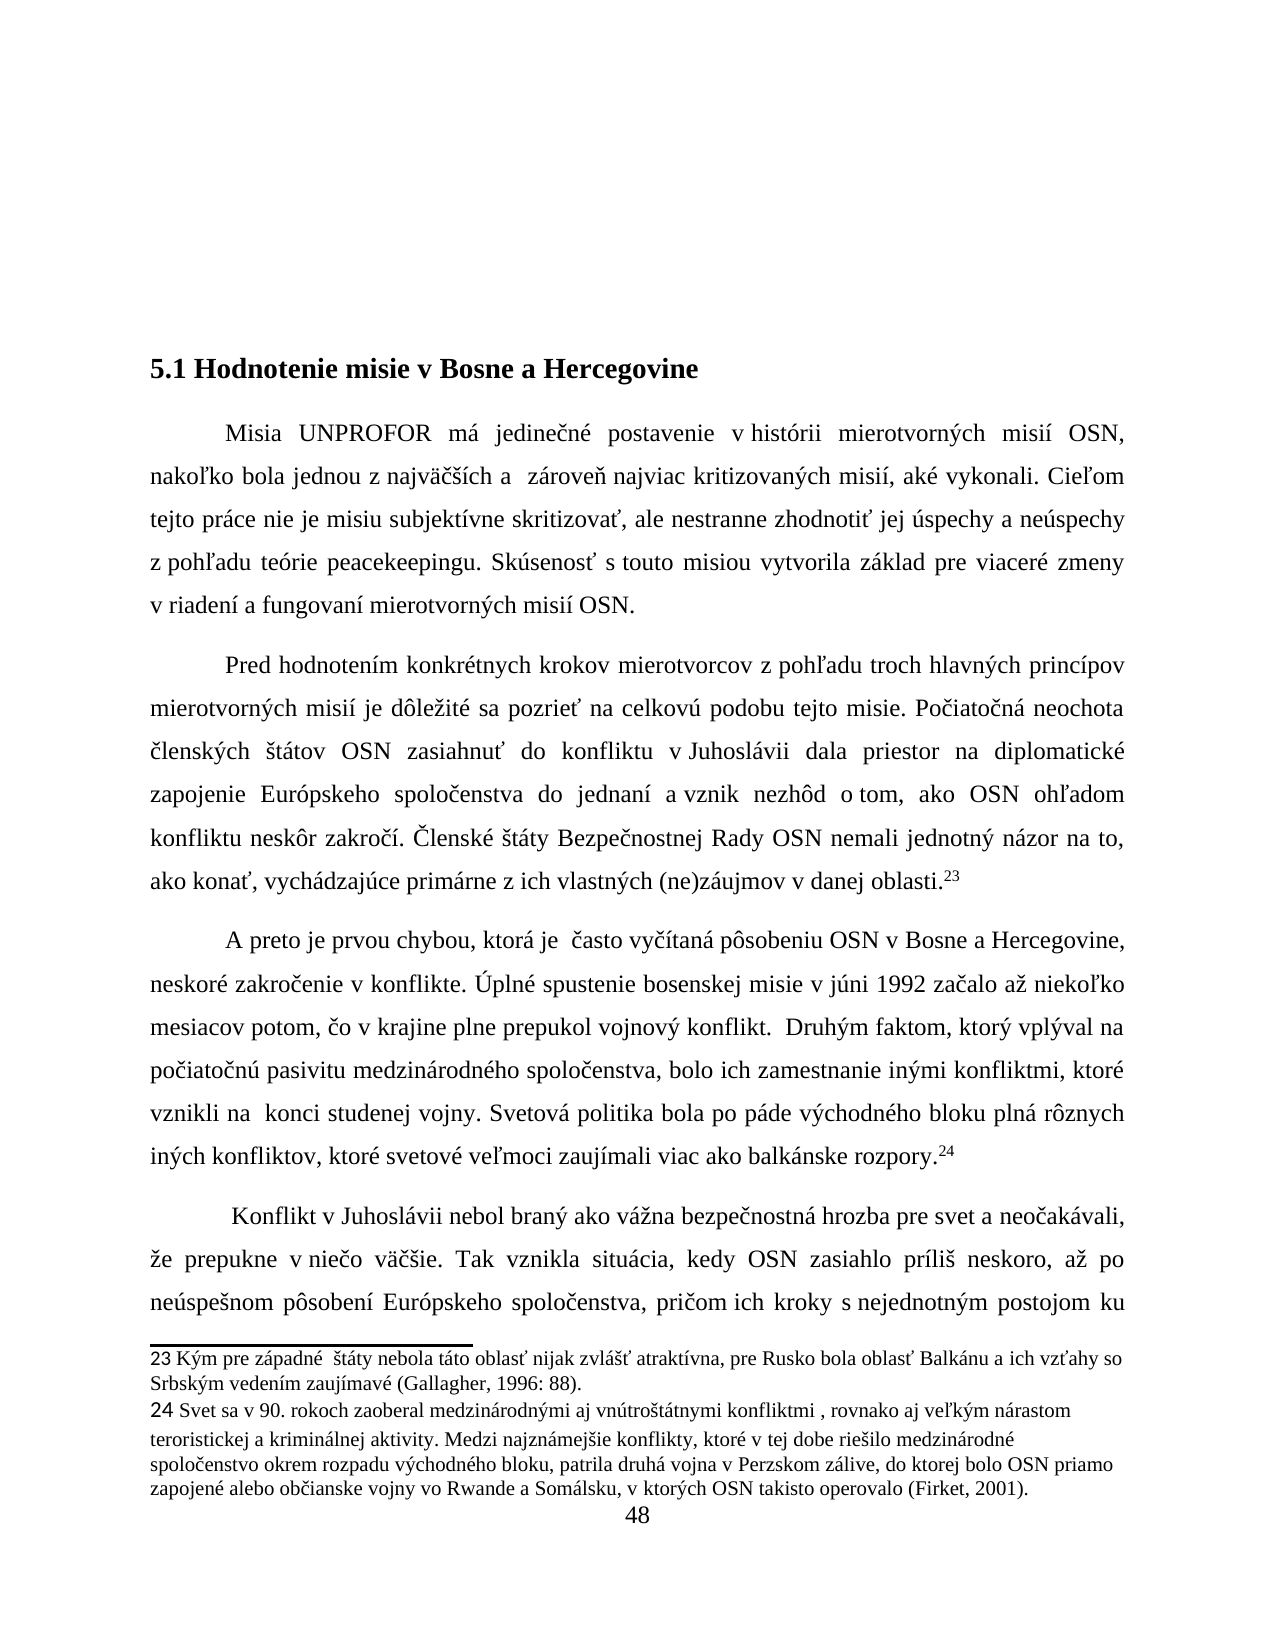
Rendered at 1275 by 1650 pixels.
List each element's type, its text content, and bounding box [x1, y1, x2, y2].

text Svet sa v 90. rokoch zaoberal medzinárodnými aj vnútroštátnymi konfliktmi , rovnako aj veľkým nárastom teroristickej a kriminálnej aktivity. Medzi najznámejšie konflikty, ktoré v tej dobe riešilo medzinárodné spoločenstvo okrem rozpadu východného bloku, patrila druhá vojna v Perzskom zálive, do ktorej bolo OSN priamo zapojené alebo občianske vojny vo Rwande a Somálsku, v ktorých OSN takisto operovalo (Firket, 2001). [150, 1395, 1125, 1500]
text Konflikt v Juhoslávii nebol braný ako vážna bezpečnostná hrozba pre svet a neočakávali, že prepukne v niečo väčšie. Tak vznikla situácia, kedy OSN zasiahlo príliš neskoro, až po neúspešnom pôsobení Európskeho spoločenstva, pričom ich kroky s nejednotným postojom ku [150, 1201, 1125, 1316]
text Misia UNPROFOR má jedinečné postavenie v histórii mierotvorných misií OSN, nakoľko bola jednou z najväčších a zároveň najviac kritizovaných misií, aké vykonali. Cieľom tejto práce nie je misiu subjektívne skritizovať, ale nestranne zhodnotiť jej úspechy a neúspechy z pohľadu teórie peacekeepingu. Skúsenosť s touto misiou vytvorila základ pre viaceré zmeny v riadení a fungovaní mierotvorných misií OSN. [150, 418, 1125, 619]
text 5.1 Hodnotenie misie v Bosne a Hercegovine [150, 351, 1125, 384]
text A preto je prvou chybou, ktorá je často vyčítaná pôsobeniu OSN v Bosne a Hercegovine, neskoré zakročenie v konflikte. Úplné spustenie bosenskej misie v júni 1992 začalo až niekoľko mesiacov potom, čo v krajine plne prepukol vojnový konflikt. Druhým faktom, ktorý vplýval na počiatočnú pasivitu medzinárodného spoločenstva, bolo ich zamestnanie inými konfliktmi, ktoré vznikli na konci studenej vojny. Svetová politika bola po páde východného bloku plná rôznych iných konfliktov, ktoré svetové veľmoci zaujímali viac ako balkánske rozpory. [150, 926, 1125, 1170]
text Pred hodnotením konkrétnych krokov mierotvorcov z pohľadu troch hlavných princípov mierotvorných misií je dôležité sa pozrieť na celkovú podobu tejto misie. Počiatočná neochota členských štátov OSN zasiahnuť do konfliktu v Juhoslávii dala priestor na diplomatické zapojenie Európskeho spoločenstva do jednaní a vznik nezhôd o tom, ako OSN ohľadom konfliktu neskôr zakročí. Členské štáty Bezpečnostnej Rady OSN nemali jednotný názor na to, ako konať, vychádzajúce primárne z ich vlastných (ne)záujmov v danej oblasti. [150, 650, 1125, 894]
text Kým pre západné štáty nebola táto oblasť nijak zvlášť atraktívna, pre Rusko bola oblasť Balkánu a ich vzťahy so Srbským vedením zaujímavé (Gallagher, 1996: 88). [150, 1346, 1125, 1395]
